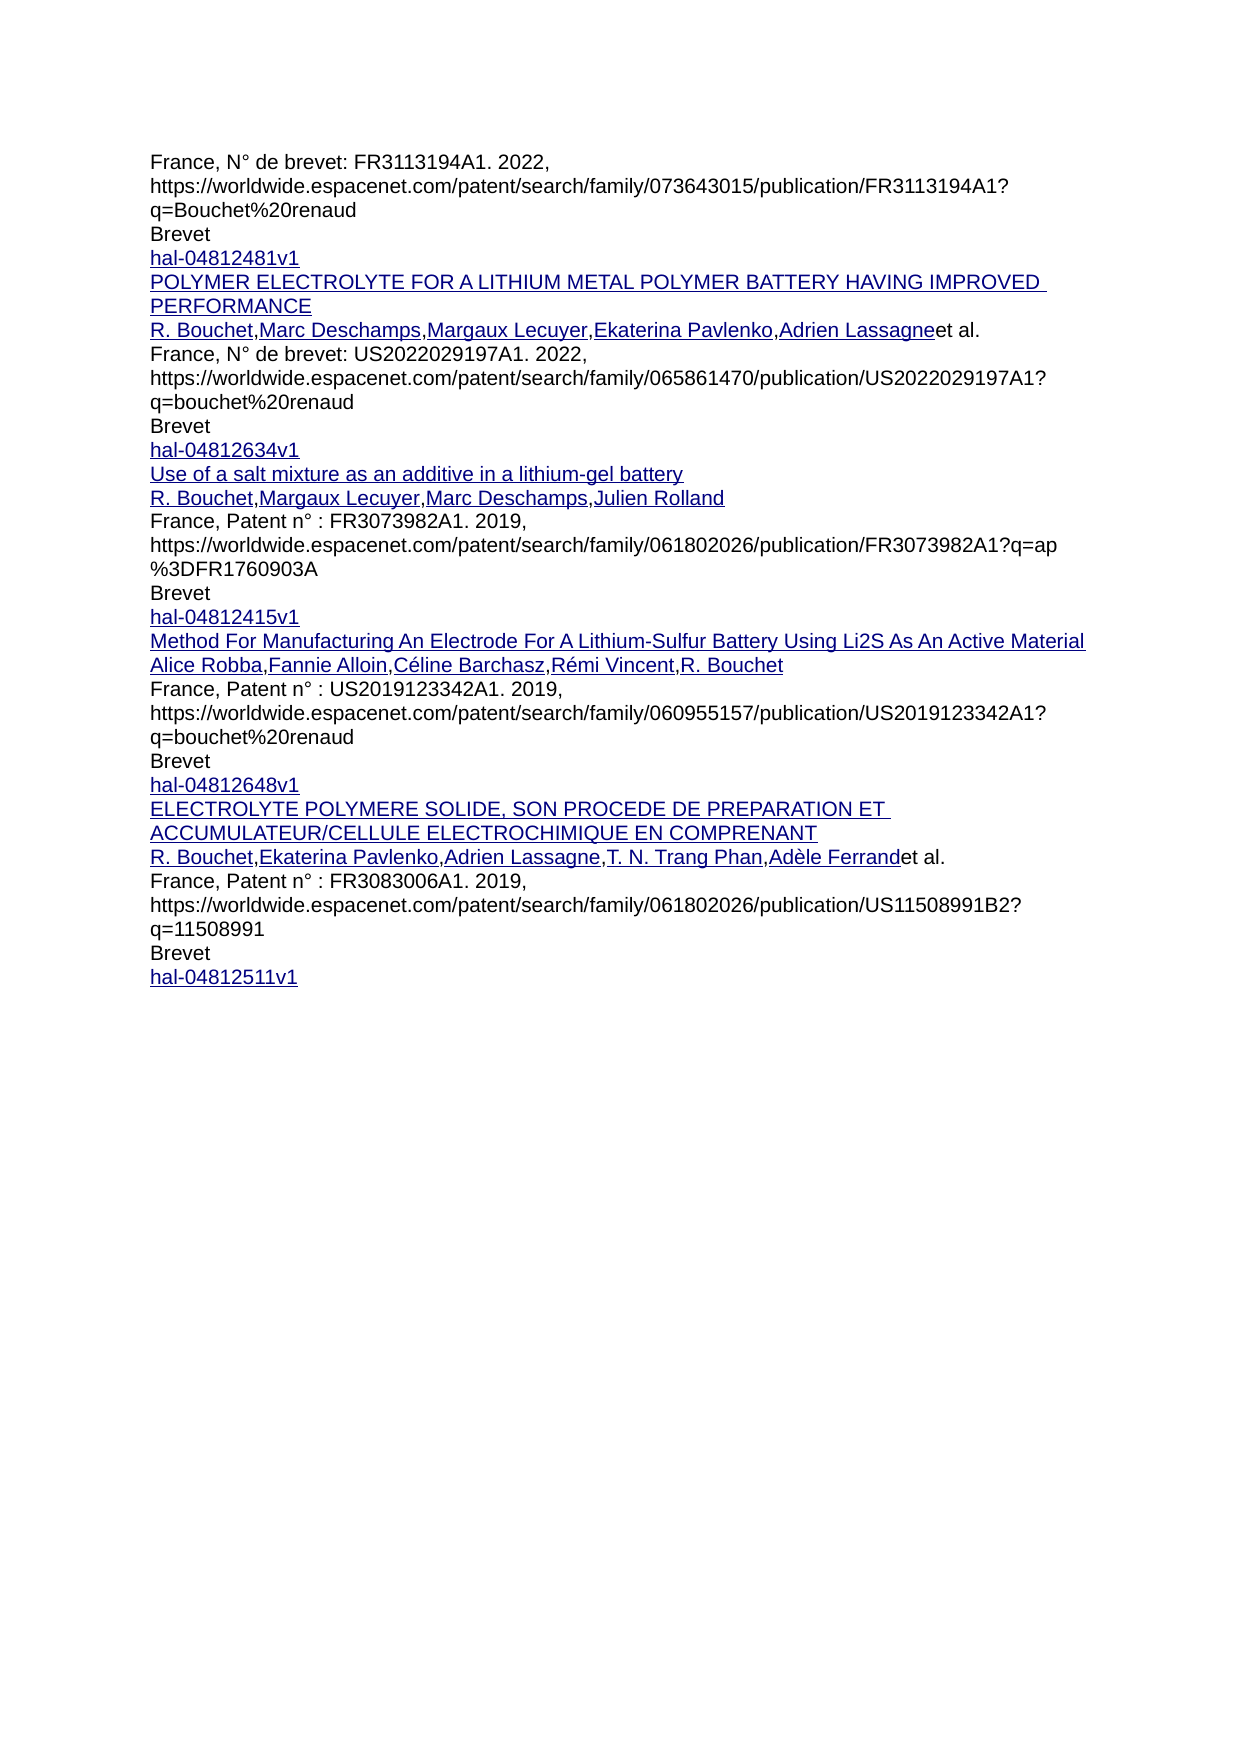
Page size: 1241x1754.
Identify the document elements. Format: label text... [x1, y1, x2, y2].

table_cell Use of a salt mixture as an additive in a lithium-gel battery R. Bouchet,Margaux Lecuyer,Marc Deschamps,Julien Rolland France, Patent n° : FR3073982A1. 2019, https://worldwide.espacenet.com/patent/search/family/061802026/publication/FR3073982A1?q=ap%3DFR1760903A Brevet hal-04812415v1 [150, 461, 1090, 629]
table_cell POLYMER ELECTROLYTE FOR A LITHIUM METAL POLYMER BATTERY HAVING IMPROVED PERFORMANCE R. Bouchet,Marc Deschamps,Margaux Lecuyer,Ekaterina Pavlenko,Adrien Lassagneet al. France, N° de brevet: US2022029197A1. 2022, https://worldwide.espacenet.com/patent/search/family/065861470/publication/US2022029197A1?q=bouchet%20renaud Brevet hal-04812634v1 [150, 270, 1090, 461]
table_cell Method For Manufacturing An Electrode For A Lithium-Sulfur Battery Using Li2S As An Active Material Alice Robba,Fannie Alloin,Céline Barchasz,Rémi Vincent,R. Bouchet France, Patent n° : US2019123342A1. 2019, https://worldwide.espacenet.com/patent/search/family/060955157/publication/US2019123342A1?q=bouchet%20renaud Brevet hal-04812648v1 [150, 629, 1090, 797]
table_cell ELECTROLYTE POLYMERE SOLIDE, SON PROCEDE DE PREPARATION ET ACCUMULATEUR/CELLULE ELECTROCHIMIQUE EN COMPRENANT R. Bouchet,Ekaterina Pavlenko,Adrien Lassagne,T. N. Trang Phan,Adèle Ferrandet al. France, Patent n° : FR3083006A1. 2019, https://worldwide.espacenet.com/patent/search/family/061802026/publication/US11508991B2?q=11508991 Brevet hal-04812511v1 [150, 797, 1090, 988]
table_cell France, N° de brevet: FR3113194A1. 2022, https://worldwide.espacenet.com/patent/search/family/073643015/publication/FR3113194A1?q=Bouchet%20renaud Brevet hal-04812481v1 [150, 150, 1090, 270]
